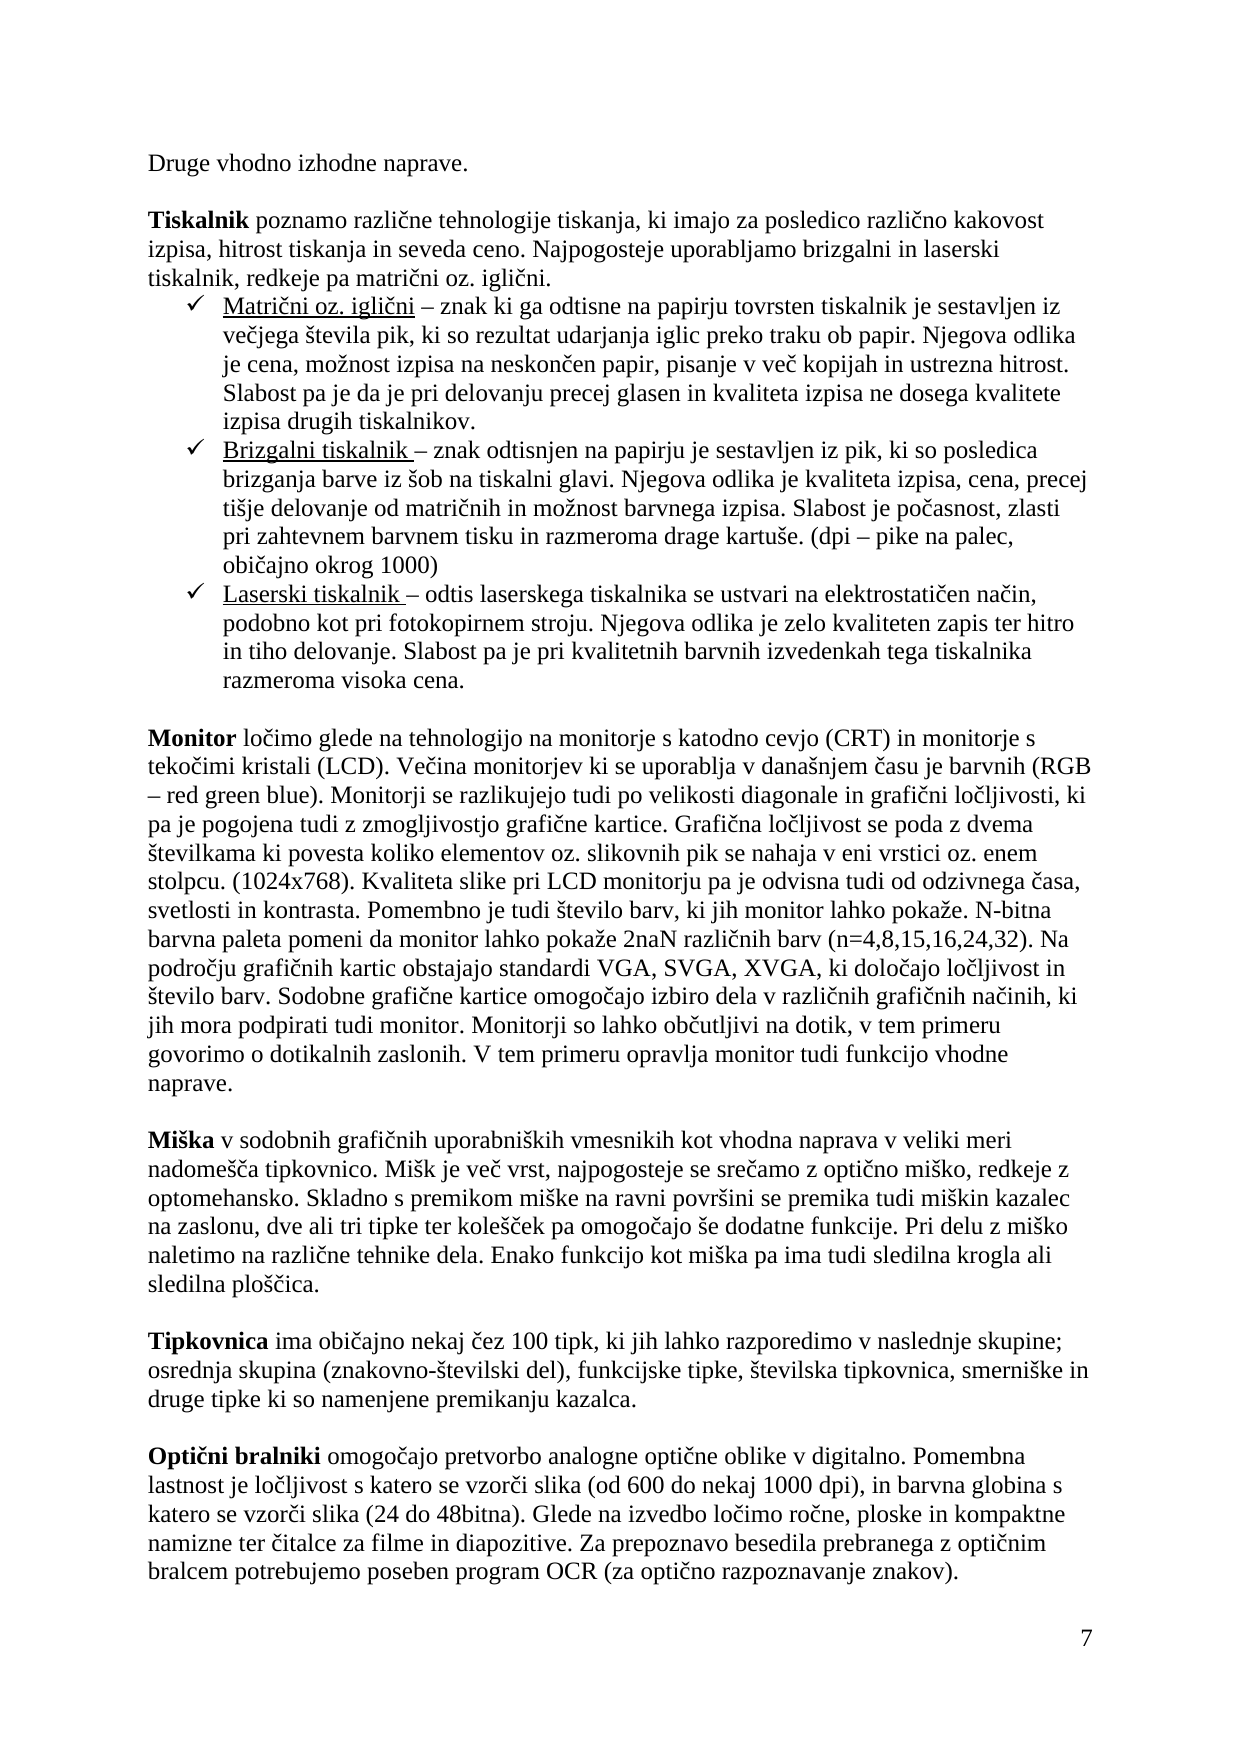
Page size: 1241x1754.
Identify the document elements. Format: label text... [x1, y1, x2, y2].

list Laserski tiskalnik – odtis laserskega tiskalnika se ustvari na elektrostatičen način, podobno kot pri fotokopirnem stroju. Njegova odlika je zelo kvaliteten zapis ter hitro in tiho delovanje. Slabost pa je pri kvalitetnih barvnih izvedenkah tega tiskalnika razmeroma visoka cena. [185, 579, 1092, 694]
list Matrični oz. iglični – znak ki ga odtisne na papirju tovrsten tiskalnik je sestavljen iz večjega števila pik, ki so rezultat udarjanja iglic preko traku ob papir. Njegova odlika je cena, možnost izpisa na neskončen papir, pisanje v več kopijah in ustrezna hitrost. Slabost pa je da je pri delovanju precej glasen in kvaliteta izpisa ne dosega kvalitete izpisa drugih tiskalnikov. [185, 291, 1092, 435]
list Brizgalni tiskalnik – znak odtisnjen na papirju je sestavljen iz pik, ki so posledica brizganja barve iz šob na tiskalni glavi. Njegova odlika je kvaliteta izpisa, cena, precej tišje delovanje od matričnih in možnost barvnega izpisa. Slabost je počasnost, zlasti pri zahtevnem barvnem tisku in razmeroma drage kartuše. (dpi – pike na palec, običajno okrog 1000) [185, 435, 1092, 579]
text Tipkovnica ima običajno nekaj čez 100 tipk, ki jih lahko razporedimo v naslednje skupine; osrednja skupina (znakovno-številski del), funkcijske tipke, številska tipkovnica, smerniške in druge tipke ki so namenjene premikanju kazalca. [148, 1326, 1092, 1413]
text Tiskalnik poznamo različne tehnologije tiskanja, ki imajo za posledico različno kakovost izpisa, hitrost tiskanja in seveda ceno. Najpogosteje uporabljamo brizgalni in laserski tiskalnik, redkeje pa matrični oz. iglični. [148, 205, 1092, 291]
text Miška v sodobnih grafičnih uporabniških vmesnikih kot vhodna naprava v veliki meri nadomešča tipkovnico. Mišk je več vrst, najpogosteje se srečamo z optično miško, redkeje z optomehansko. Skladno s premikom miške na ravni površini se premika tudi miškin kazalec na zaslonu, dve ali tri tipke ter kolešček pa omogočajo še dodatne funkcije. Pri delu z miško naletimo na različne tehnike dela. Enako funkcijo kot miška pa ima tudi sledilna krogla ali sledilna ploščica. [148, 1125, 1092, 1298]
text Druge vhodno izhodne naprave. [148, 148, 1092, 176]
text Monitor ločimo glede na tehnologijo na monitorje s katodno cevjo (CRT) in monitorje s tekočimi kristali (LCD). Večina monitorjev ki se uporablja v današnjem času je barvnih (RGB – red green blue). Monitorji se razlikujejo tudi po velikosti diagonale in grafični ločljivosti, ki pa je pogojena tudi z zmogljivostjo grafične kartice. Grafična ločljivost se poda z dvema številkama ki povesta koliko elementov oz. slikovnih pik se nahaja v eni vrstici oz. enem stolpcu. (1024x768). Kvaliteta slike pri LCD monitorju pa je odvisna tudi od odzivnega časa, svetlosti in kontrasta. Pomembno je tudi število barv, ki jih monitor lahko pokaže. N-bitna barvna paleta pomeni da monitor lahko pokaže 2naN različnih barv (n=4,8,15,16,24,32). Na področju grafičnih kartic obstajajo standardi VGA, SVGA, XVGA, ki določajo ločljivost in število barv. Sodobne grafične kartice omogočajo izbiro dela v različnih grafičnih načinih, ki jih mora podpirati tudi monitor. Monitorji so lahko občutljivi na dotik, v tem primeru govorimo o dotikalnih zaslonih. V tem primeru opravlja monitor tudi funkcijo vhodne naprave. [148, 723, 1092, 1096]
text Optični bralniki omogočajo pretvorbo analogne optične oblike v digitalno. Pomembna lastnost je ločljivost s katero se vzorči slika (od 600 do nekaj 1000 dpi), in barvna globina s katero se vzorči slika (24 do 48bitna). Glede na izvedbo ločimo ročne, ploske in kompaktne namizne ter čitalce za filme in diapozitive. Za prepoznavo besedila prebranega z optičnim bralcem potrebujemo poseben program OCR (za optično razpoznavanje znakov). [148, 1441, 1092, 1585]
